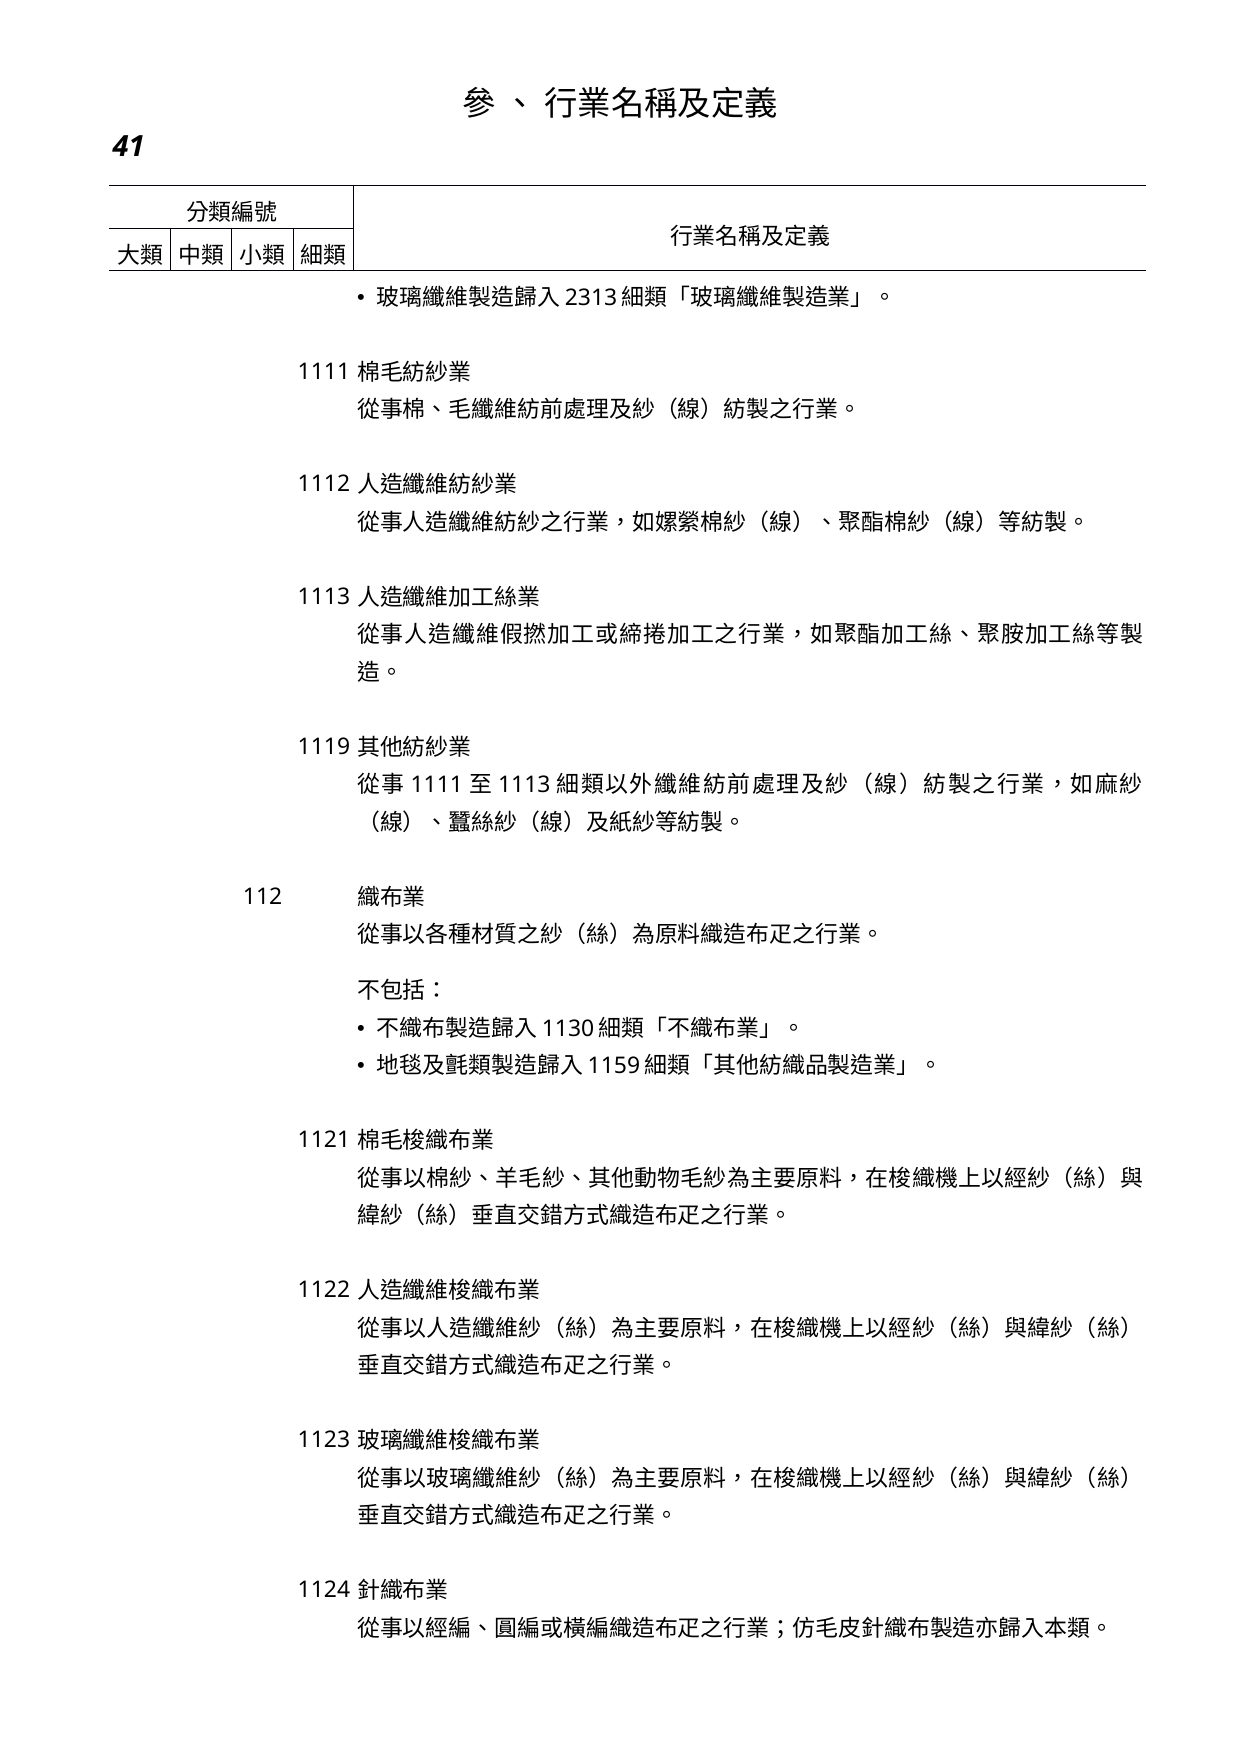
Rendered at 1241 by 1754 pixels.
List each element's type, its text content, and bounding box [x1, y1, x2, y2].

table_cell 大類 [109, 229, 170, 270]
table_cell 人造纖維紡紗業 從事人造纖維紡紗之行業，如嫘縈棉紗（線）、聚酯棉紗（線）等紡製。 [354, 458, 1146, 570]
table_cell [231, 1564, 293, 1639]
table_cell [109, 1414, 170, 1564]
table_cell [231, 1414, 293, 1564]
table_cell [109, 1264, 170, 1414]
table_cell [109, 870, 170, 1114]
table_cell [109, 271, 170, 345]
table_cell 1111 [293, 345, 354, 458]
table_cell 1112 [293, 458, 354, 570]
table_cell [109, 345, 170, 458]
table_cell [231, 1114, 293, 1264]
table_cell [170, 1414, 231, 1564]
table_cell [170, 458, 231, 570]
table_cell 人造纖維加工絲業 從事人造纖維假撚加工或締捲加工之行業，如聚酯加工絲、聚胺加工絲等製造。 [354, 570, 1146, 720]
table_cell 其他紡紗業 從事1111至1113細類以外纖維紡前處理及紗（線）紡製之行業，如麻紗（線）、蠶絲紗（線）及紙紗等紡製。 [354, 720, 1146, 870]
table_cell 人造纖維梭織布業 從事以人造纖維紗（絲）為主要原料，在梭織機上以經紗（絲）與緯紗（絲）垂直交錯方式織造布疋之行業。 [354, 1264, 1146, 1414]
table_cell [231, 345, 293, 458]
table_cell 織布業 從事以各種材質之紗（絲）為原料織造布疋之行業。 不包括： 不織布製造歸入1130細類「不織布業」。 地毯及氈類製造歸入1159細類「其他紡織品製造業」。 [354, 870, 1146, 1114]
table_cell [293, 271, 354, 345]
table_cell 1123 [293, 1414, 354, 1564]
table_cell [109, 458, 170, 570]
table_cell [231, 271, 293, 345]
table_cell [293, 870, 354, 1114]
table_cell 1121 [293, 1114, 354, 1264]
table_header 分類編號 [109, 186, 353, 227]
table_cell 112 [231, 870, 293, 1114]
table_cell [170, 1264, 231, 1414]
table_cell [231, 458, 293, 570]
table_cell 1122 [293, 1264, 354, 1414]
table_cell 棉毛梭織布業 從事以棉紗、羊毛紗、其他動物毛紗為主要原料，在梭織機上以經紗（絲）與緯紗（絲）垂直交錯方式織造布疋之行業。 [354, 1114, 1146, 1264]
table_cell 針織布業 從事以經編、圓編或橫編織造布疋之行業；仿毛皮針織布製造亦歸入本類。 [354, 1564, 1146, 1639]
table_cell [170, 870, 231, 1114]
table_cell [170, 1564, 231, 1639]
table_cell [231, 570, 293, 720]
table_cell 棉毛紡紗業 從事棉、毛纖維紡前處理及紗（線）紡製之行業。 [354, 345, 1146, 458]
table_cell [170, 720, 231, 870]
table_cell 中類 [171, 229, 231, 270]
table_cell [170, 1114, 231, 1264]
table_cell [109, 570, 170, 720]
table_cell [170, 570, 231, 720]
table_cell [109, 720, 170, 870]
table_cell 紡紗業 從事纖維紡前處理及紗（線）紡製之行業；紙紗紡製及包覆彈性絲之紡紗亦歸入本類。 不包括： 合成或再生纖維製造歸入1850細類「人造纖維製造業」。 玻璃纖維製造歸入2313細類「玻璃纖維製造業」。 [354, 271, 1146, 345]
table_cell [231, 1264, 293, 1414]
table_cell 1119 [293, 720, 354, 870]
table_cell 小類 [232, 229, 293, 270]
table_cell 1113 [293, 570, 354, 720]
table_cell 1124 [293, 1564, 354, 1639]
table_cell [109, 1114, 170, 1264]
table_cell [231, 720, 293, 870]
table_cell [170, 271, 231, 345]
table_cell 細類 [294, 229, 353, 270]
table_cell 玻璃纖維梭織布業 從事以玻璃纖維紗（絲）為主要原料，在梭織機上以經紗（絲）與緯紗（絲）垂直交錯方式織造布疋之行業。 [354, 1414, 1146, 1564]
table_cell [109, 1564, 170, 1639]
table_header 行業名稱及定義 [354, 186, 1146, 270]
table_cell [170, 345, 231, 458]
